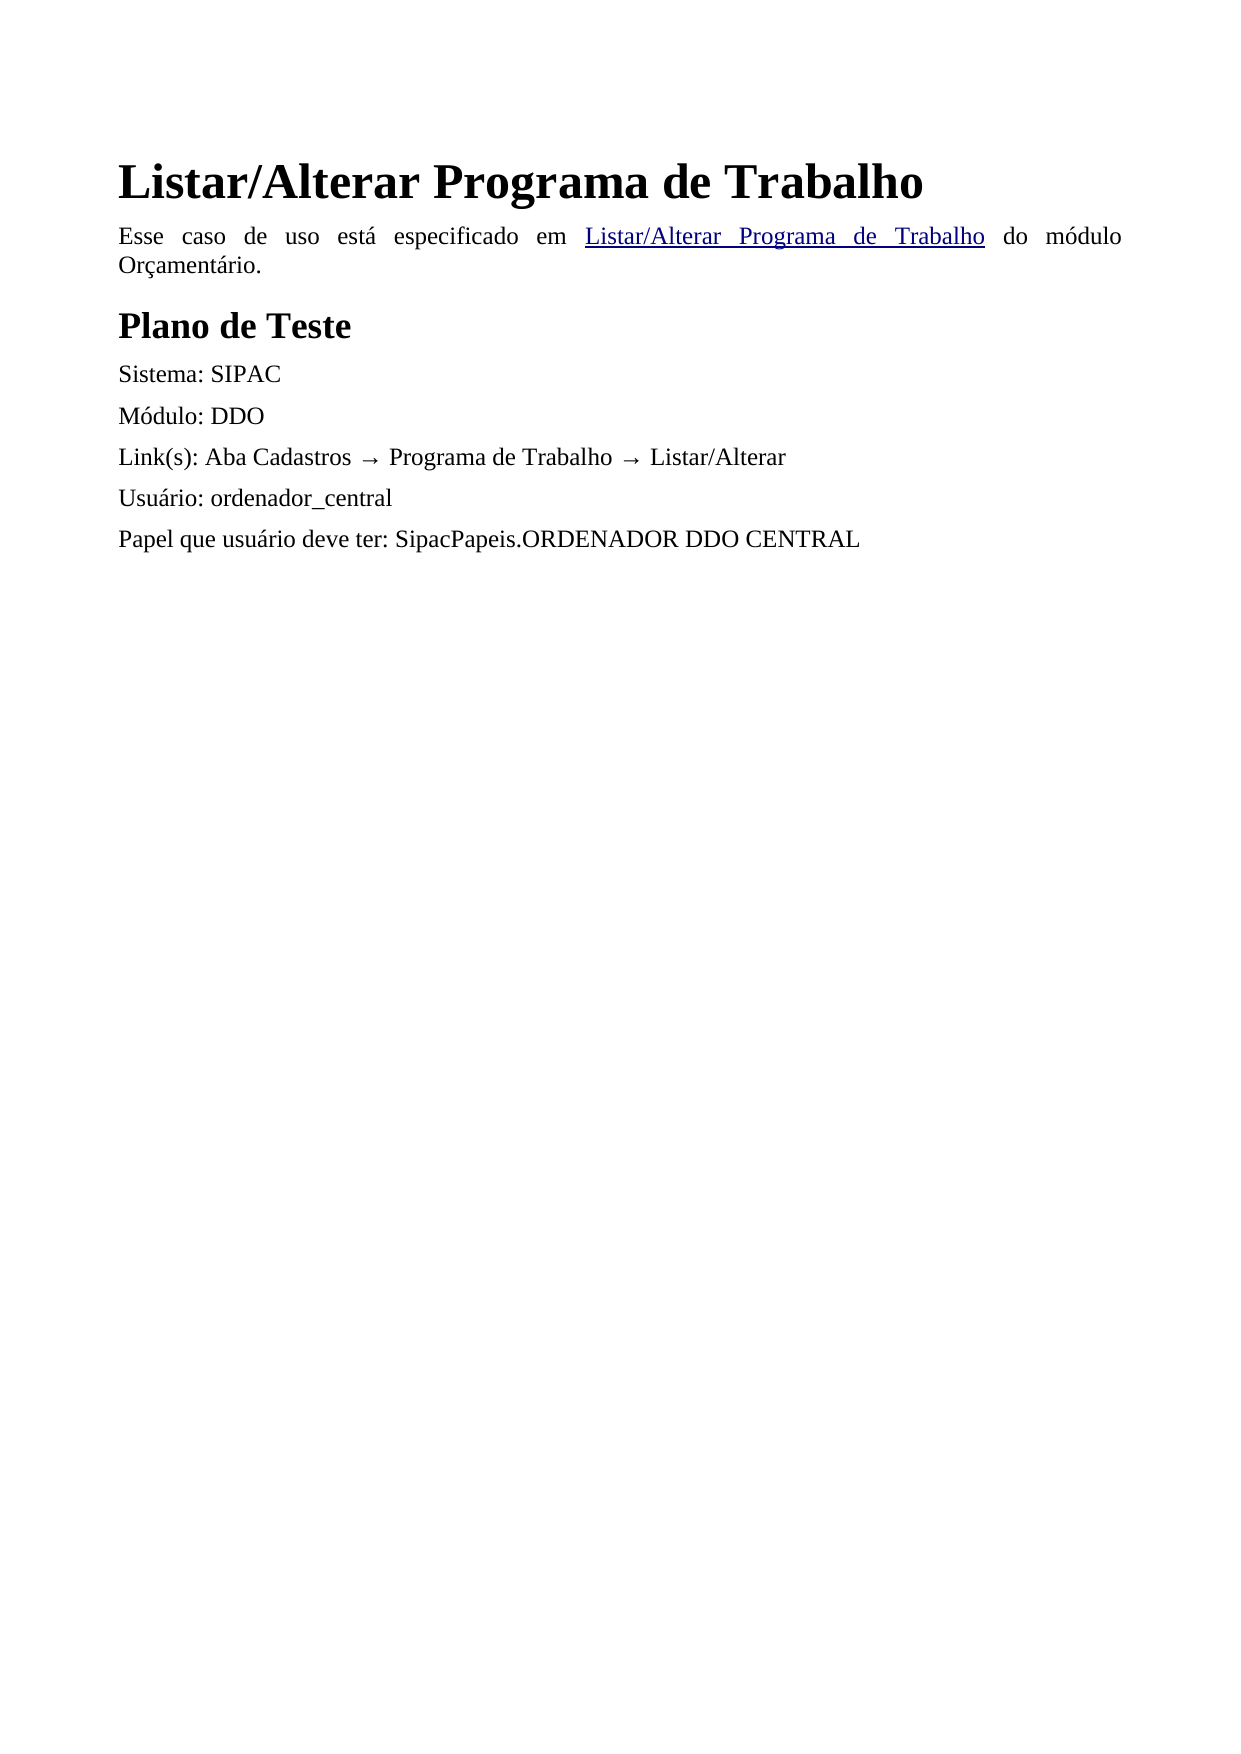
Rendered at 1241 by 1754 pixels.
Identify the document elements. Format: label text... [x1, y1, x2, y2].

text Usuário: ordenador_central [118, 483, 1122, 512]
subtitle Listar/Alterar Programa de Trabalho [118, 151, 1122, 209]
text Papel que usuário deve ter: SipacPapeis.ORDENADOR DDO CENTRAL [118, 524, 1122, 553]
text Esse caso de uso está especificado em Listar/Alterar Programa de Trabalho do módulo Orçamentário. [118, 221, 1122, 279]
subtitle Plano de Teste [118, 304, 1122, 347]
text Sistema: SIPAC [118, 359, 1122, 388]
text Módulo: DDO [118, 401, 1122, 429]
text Link(s): Aba Cadastros → Programa de Trabalho → Listar/Alterar [118, 442, 1122, 471]
